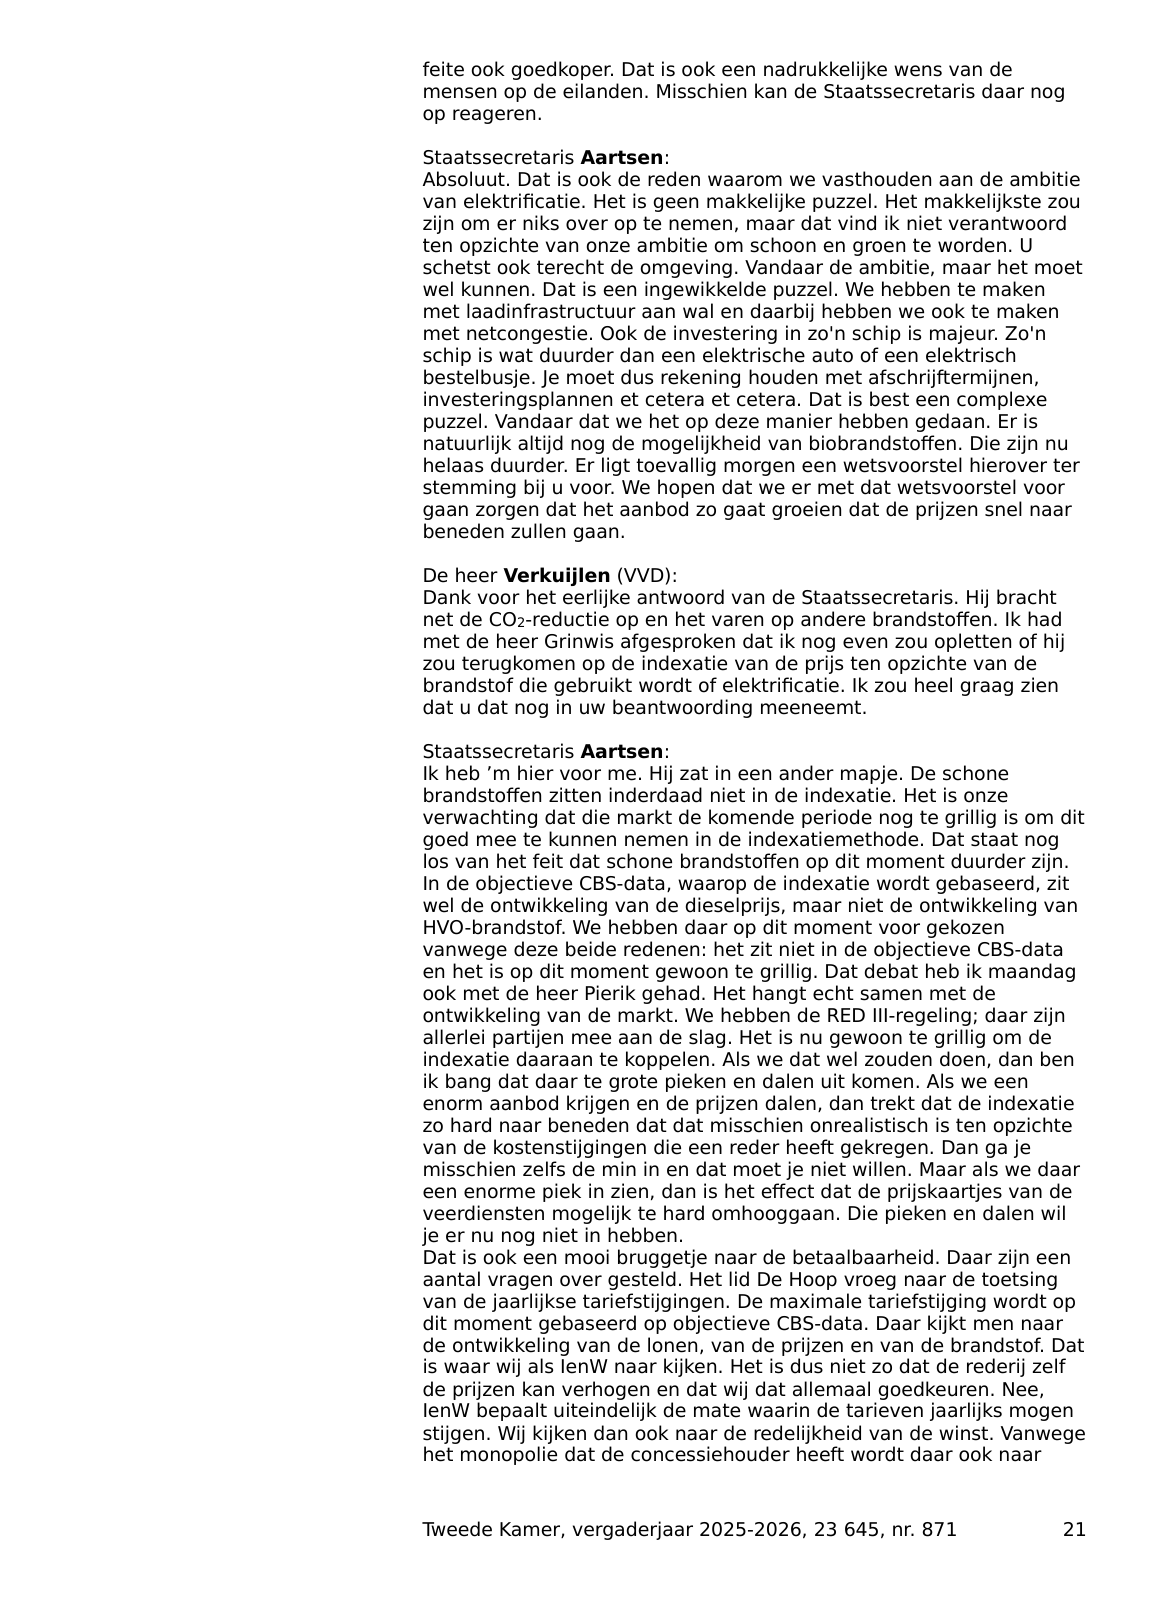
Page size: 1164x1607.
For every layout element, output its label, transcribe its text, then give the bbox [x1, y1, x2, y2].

text Dank voor het eerlijke antwoord van de Staatssecretaris. Hij bracht net de CO2-reductie op en het varen op andere brandstoffen. Ik had met de heer Grinwis afgesproken dat ik nog even zou opletten of hij zou terugkomen op de indexatie van de prijs ten opzichte van de brandstof die gebruikt wordt of elektrificatie. Ik zou heel graag zien dat u dat nog in uw beantwoording meeneemt. [422, 587, 1087, 719]
text Staatssecretaris Aartsen: [422, 741, 1087, 763]
text feite ook goedkoper. Dat is ook een nadrukkelijke wens van de mensen op de eilanden. Misschien kan de Staatssecretaris daar nog op reageren. [422, 59, 1087, 125]
text De heer Verkuijlen (VVD): [422, 565, 1087, 587]
text Absoluut. Dat is ook de reden waarom we vasthouden aan de ambitie van elektrificatie. Het is geen makkelijke puzzel. Het makkelijkste zou zijn om er niks over op te nemen, maar dat vind ik niet verantwoord ten opzichte van onze ambitie om schoon en groen te worden. U schetst ook terecht de omgeving. Vandaar de ambitie, maar het moet wel kunnen. Dat is een ingewikkelde puzzel. We hebben te maken met laadinfrastructuur aan wal en daarbij hebben we ook te maken met netcongestie. Ook de investering in zo'n schip is majeur. Zo'n schip is wat duurder dan een elektrische auto of een elektrisch bestelbusje. Je moet dus rekening houden met afschrijftermijnen, investeringsplannen et cetera et cetera. Dat is best een complexe puzzel. Vandaar dat we het op deze manier hebben gedaan. Er is natuurlijk altijd nog de mogelijkheid van biobrandstoffen. Die zijn nu helaas duurder. Er ligt toevallig morgen een wetsvoorstel hierover ter stemming bij u voor. We hopen dat we er met dat wetsvoorstel voor gaan zorgen dat het aanbod zo gaat groeien dat de prijzen snel naar beneden zullen gaan. [422, 169, 1087, 543]
text Ik heb ’m hier voor me. Hij zat in een ander mapje. De schone brandstoffen zitten inderdaad niet in de indexatie. Het is onze verwachting dat die markt de komende periode nog te grillig is om dit goed mee te kunnen nemen in de indexatiemethode. Dat staat nog los van het feit dat schone brandstoffen op dit moment duurder zijn. In de objectieve CBS-data, waarop de indexatie wordt gebaseerd, zit wel de ontwikkeling van de dieselprijs, maar niet de ontwikkeling van HVO-brandstof. We hebben daar op dit moment voor gekozen vanwege deze beide redenen: het zit niet in de objectieve CBS-data en het is op dit moment gewoon te grillig. Dat debat heb ik maandag ook met de heer Pierik gehad. Het hangt echt samen met de ontwikkeling van de markt. We hebben de RED III-regeling; daar zijn allerlei partijen mee aan de slag. Het is nu gewoon te grillig om de indexatie daaraan te koppelen. Als we dat wel zouden doen, dan ben ik bang dat daar te grote pieken en dalen uit komen. Als we een enorm aanbod krijgen en de prijzen dalen, dan trekt dat de indexatie zo hard naar beneden dat dat misschien onrealistisch is ten opzichte van de kostenstijgingen die een reder heeft gekregen. Dan ga je misschien zelfs de min in en dat moet je niet willen. Maar als we daar een enorme piek in zien, dan is het effect dat de prijskaartjes van de veerdiensten mogelijk te hard omhooggaan. Die pieken en dalen wil je er nu nog niet in hebben. [422, 763, 1087, 1247]
text Dat is ook een mooi bruggetje naar de betaalbaarheid. Daar zijn een aantal vragen over gesteld. Het lid De Hoop vroeg naar de toetsing van de jaarlijkse tariefstijgingen. De maximale tariefstijging wordt op dit moment gebaseerd op objectieve CBS-data. Daar kijkt men naar de ontwikkeling van de lonen, van de prijzen en van de brandstof. Dat is waar wij als IenW naar kijken. Het is dus niet zo dat de rederij zelf de prijzen kan verhogen en dat wij dat allemaal goedkeuren. Nee, IenW bepaalt uiteindelijk de mate waarin de tarieven jaarlijks mogen stijgen. Wij kijken dan ook naar de redelijkheid van de winst. Vanwege het monopolie dat de concessiehouder heeft wordt daar ook naar [422, 1247, 1087, 1466]
text Staatssecretaris Aartsen: [422, 147, 1087, 169]
